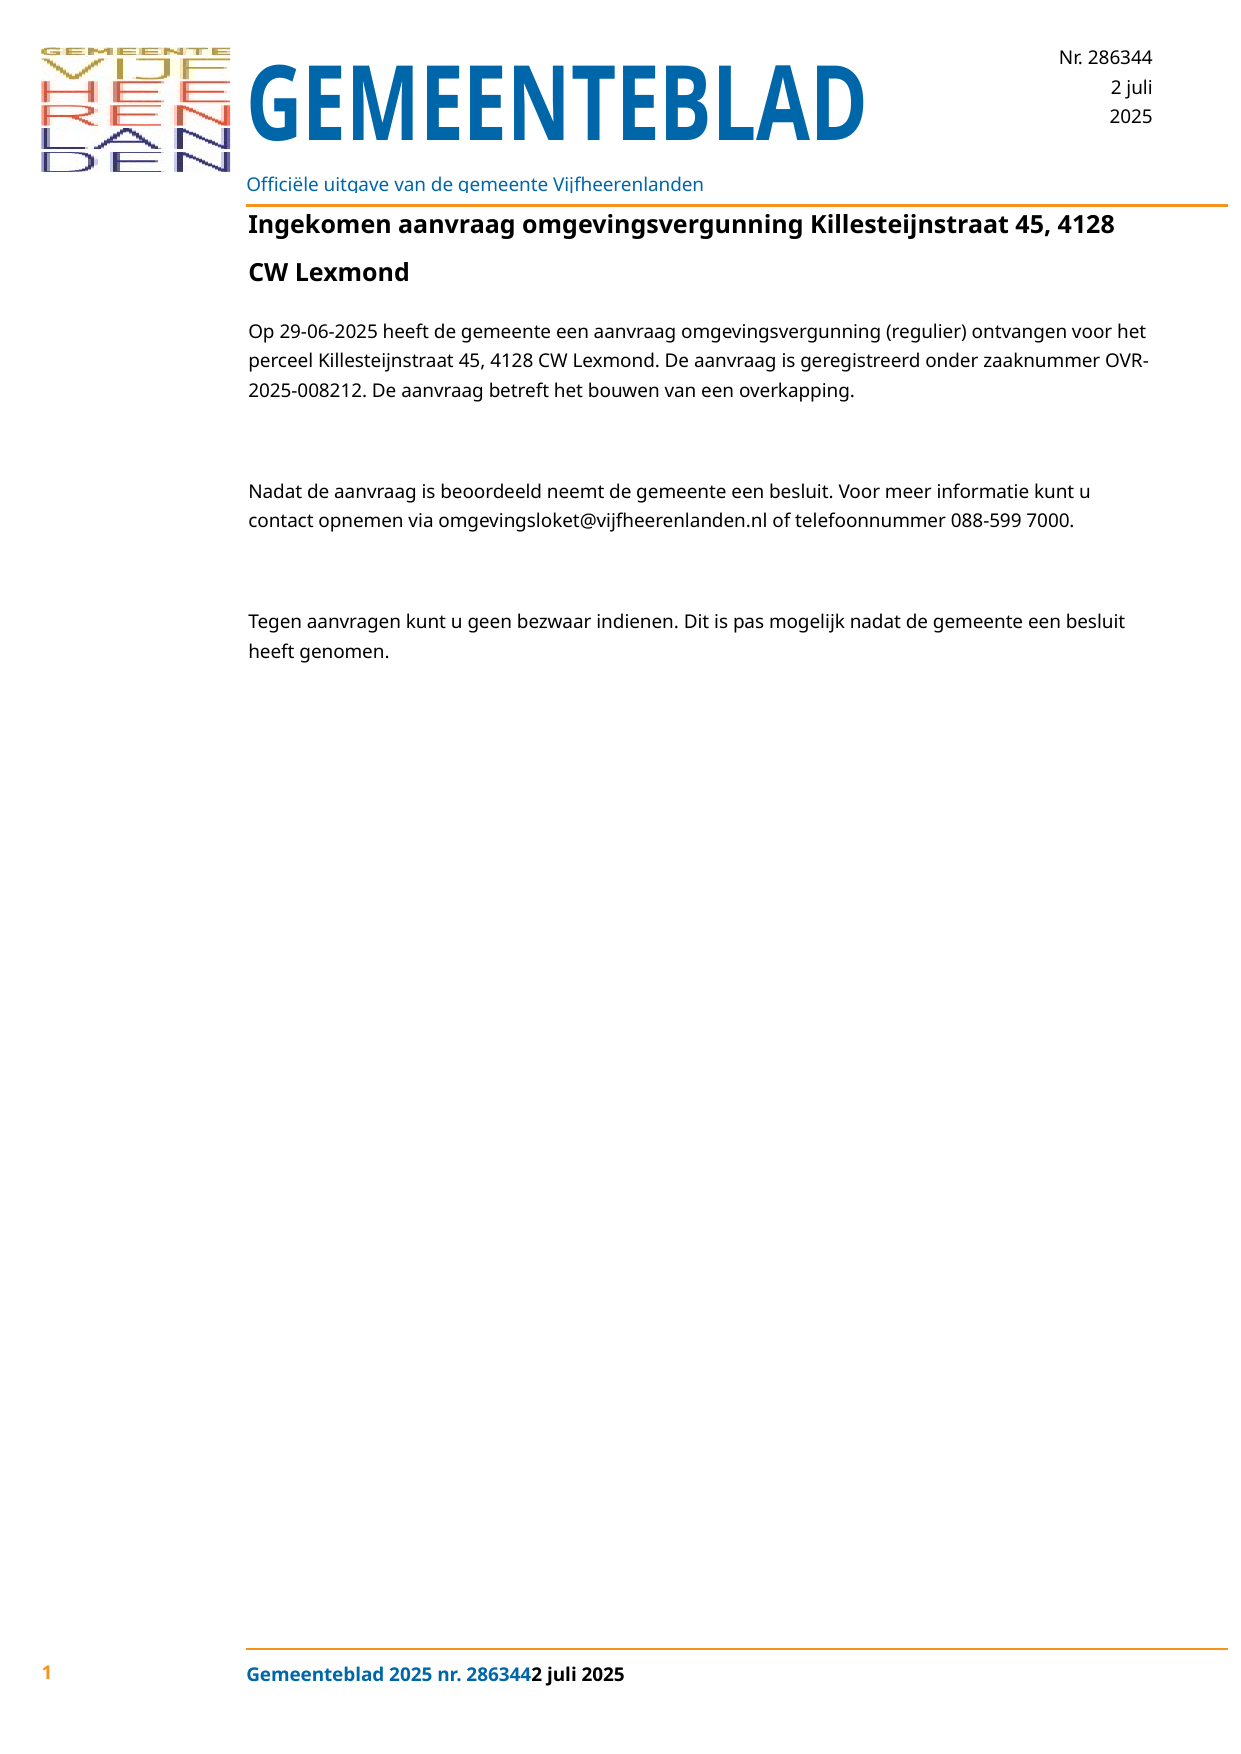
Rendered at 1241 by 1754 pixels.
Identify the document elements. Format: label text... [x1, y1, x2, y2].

picture [41, 47, 231, 172]
text Op 29-06-2025 heeft de gemeente een aanvraag omgevingsvergunning (regulier) ontvangen voor het perceel Killesteijnstraat 45, 4128 CW Lexmond. De aanvraag is geregistreerd onder zaaknummer OVR-2025-008212. De aanvraag betreft het bouwen van een overkapping. [248, 318, 1152, 403]
text Nadat de aanvraag is beoordeeld neemt de gemeente een besluit. Voor meer informatie kunt u contact opnemen via omgevingsloket@vijfheerenlanden.nl of telefoonnummer 088-599 7000. [248, 478, 1152, 533]
text Ingekomen aanvraag omgevingsvergunning Killesteijnstraat 45, 4128 CW Lexmond [248, 207, 1152, 288]
text Tegen aanvragen kunt u geen bezwaar indienen. Dit is pas mogelijk nadat de gemeente een besluit heeft genomen. [248, 608, 1152, 664]
